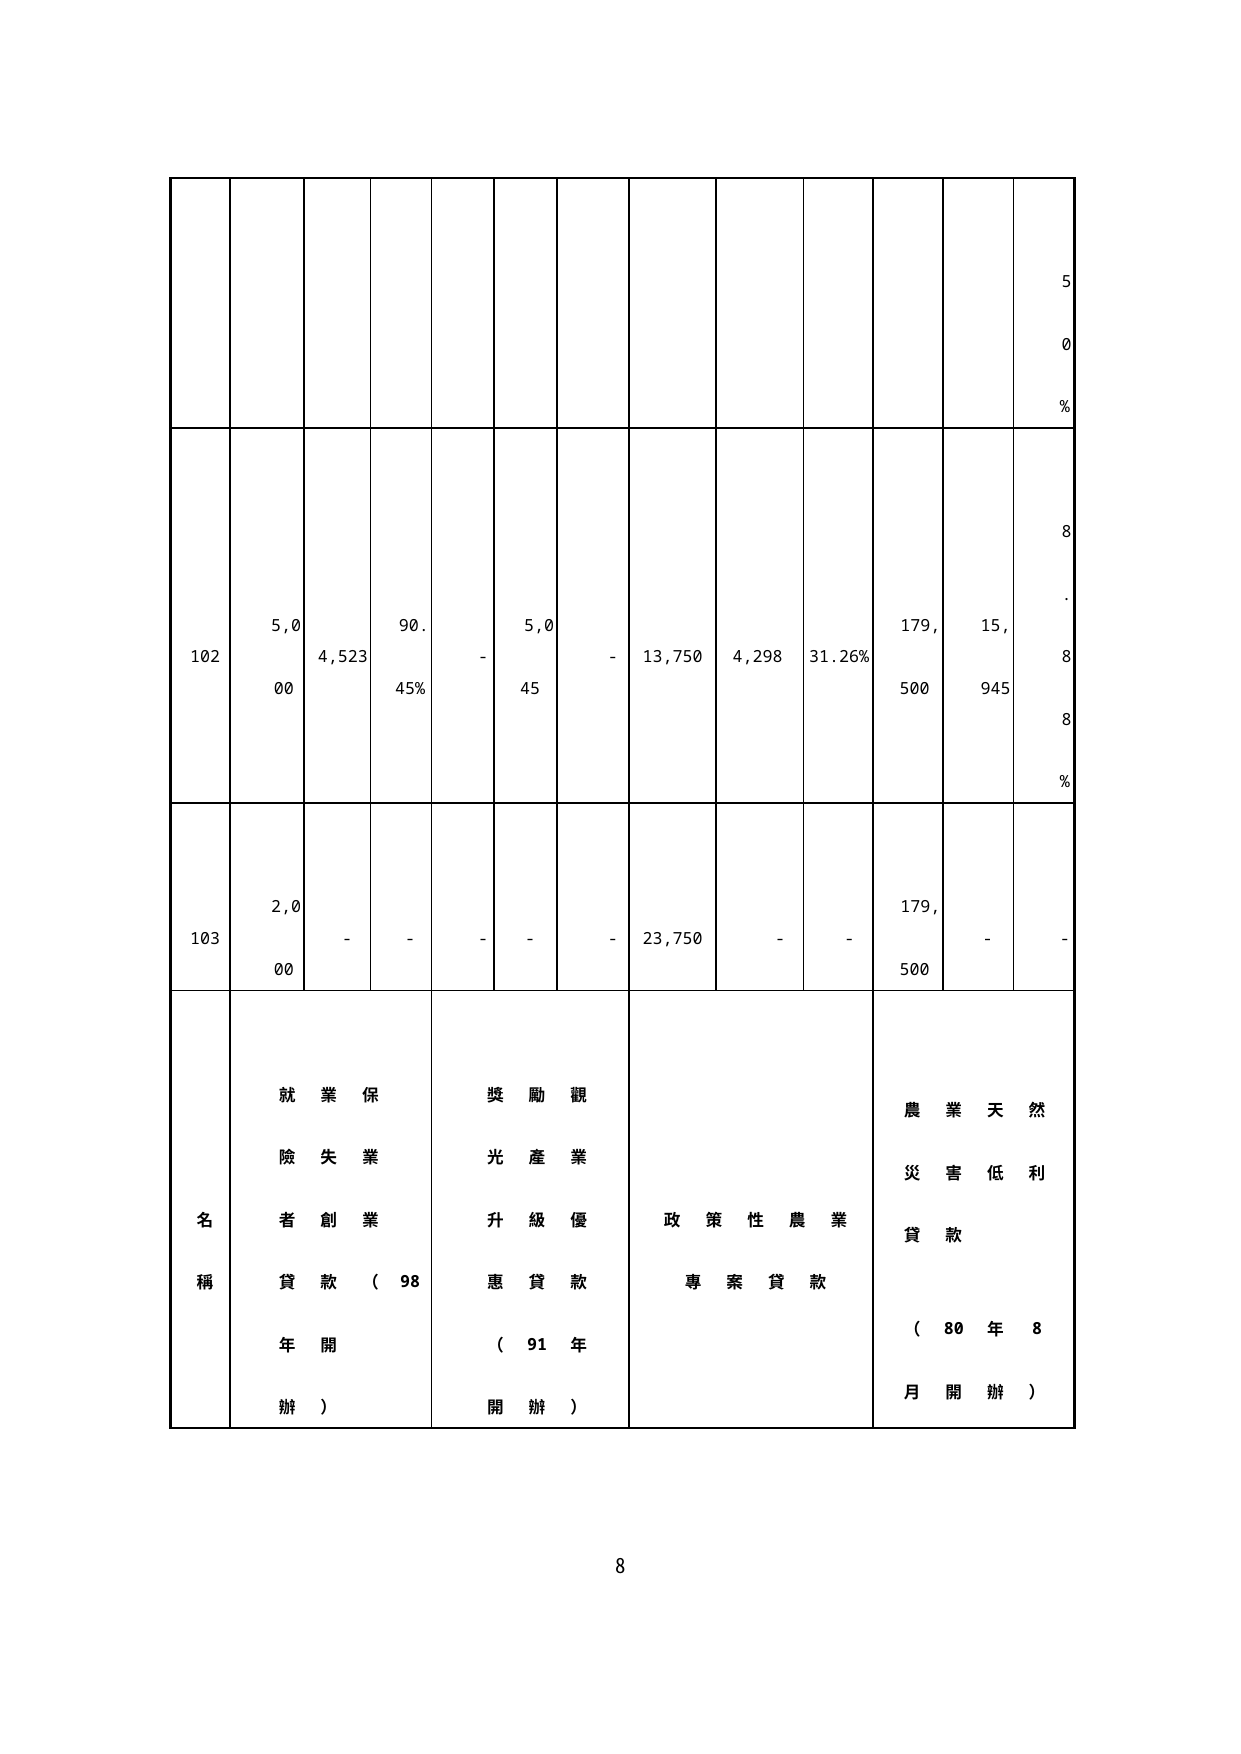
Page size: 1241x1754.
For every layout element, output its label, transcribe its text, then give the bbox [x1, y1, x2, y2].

table_cell [305, 179, 370, 427]
table_cell 31.26% [804, 429, 872, 802]
table_cell 獎勵觀光產業升級優惠貸款（91年開辦） [432, 991, 628, 1427]
table_cell 就業保險失業者創業貸款（98年開辦） [231, 991, 431, 1427]
table_cell - [432, 804, 493, 990]
table_cell - [944, 804, 1013, 990]
table_cell - [804, 804, 872, 990]
table_cell 102 [172, 429, 229, 802]
table_cell 23,750 [630, 804, 715, 990]
table_cell [371, 179, 431, 427]
table_cell 5,000 [231, 429, 303, 802]
table_cell 名稱 [172, 991, 229, 1427]
table_cell - [558, 429, 628, 802]
table_cell - [804, 179, 872, 427]
table_cell - [558, 179, 628, 427]
table_cell 政策性農業專案貸款 [630, 991, 872, 1427]
table_cell 4,523 [305, 429, 370, 802]
table_cell 4,298 [717, 429, 803, 802]
table_cell - [1014, 804, 1073, 990]
table_cell - [717, 804, 803, 990]
table_cell [874, 179, 942, 427]
table_cell 90.45% [371, 429, 431, 802]
table_cell [717, 179, 803, 427]
table_cell [231, 179, 303, 427]
table_cell 農業天然災害低利貸款 （80年8月開辦） [874, 991, 1073, 1427]
table_cell - [558, 804, 628, 990]
table_cell 2,000 [231, 804, 303, 990]
table_cell [172, 179, 229, 427]
table_cell 13,750 [630, 429, 715, 802]
table_cell 5,045 [495, 429, 556, 802]
table_cell 103 [172, 804, 229, 990]
table_cell - [432, 179, 493, 427]
table_cell 8.88% [1014, 429, 1073, 802]
table_cell - [305, 804, 370, 990]
table_cell 15,945 [944, 429, 1013, 802]
table_cell - [630, 179, 715, 427]
table_cell [944, 179, 1013, 427]
table_cell - [432, 429, 493, 802]
table_cell [495, 179, 556, 427]
table_cell - [495, 804, 556, 990]
table_cell - [371, 804, 431, 990]
table_cell 50% [1014, 179, 1073, 427]
table_cell 179,500 [874, 804, 942, 990]
table_cell 179,500 [874, 429, 942, 802]
